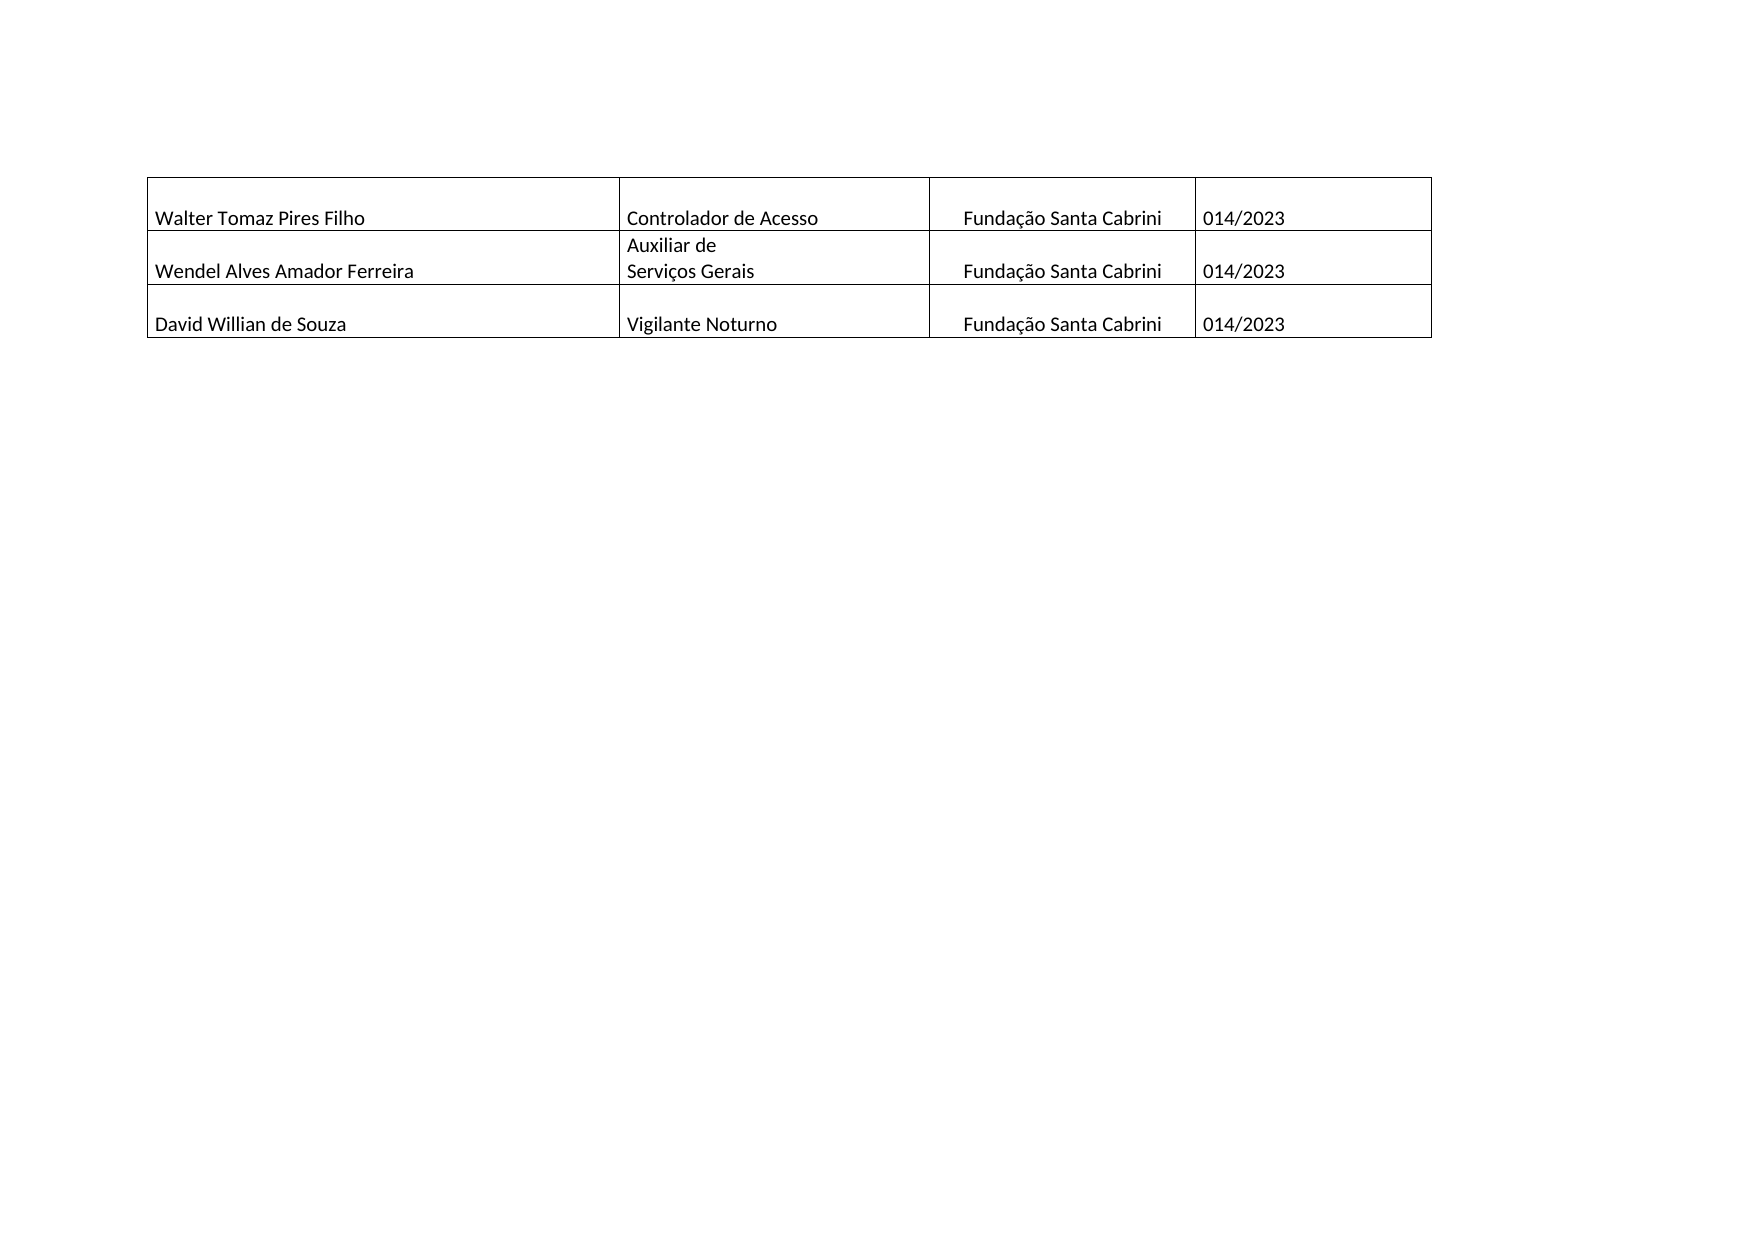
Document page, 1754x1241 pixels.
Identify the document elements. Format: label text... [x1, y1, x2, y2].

table_cell 014/2023 [1196, 178, 1431, 230]
table_cell Auxiliar de Serviços Gerais [620, 231, 929, 283]
table_cell Fundação Santa Cabrini [930, 285, 1195, 337]
table_cell Fundação Santa Cabrini [930, 178, 1195, 230]
table_cell Vigilante Noturno [620, 285, 929, 337]
table_cell Walter Tomaz Pires Filho [148, 178, 619, 230]
table_cell David Willian de Souza [148, 285, 619, 337]
table_cell Fundação Santa Cabrini [930, 231, 1195, 283]
table_cell 014/2023 [1196, 285, 1431, 337]
table_cell 014/2023 [1196, 231, 1431, 283]
table_cell Controlador de Acesso [620, 178, 929, 230]
table_cell Wendel Alves Amador Ferreira [148, 231, 619, 283]
